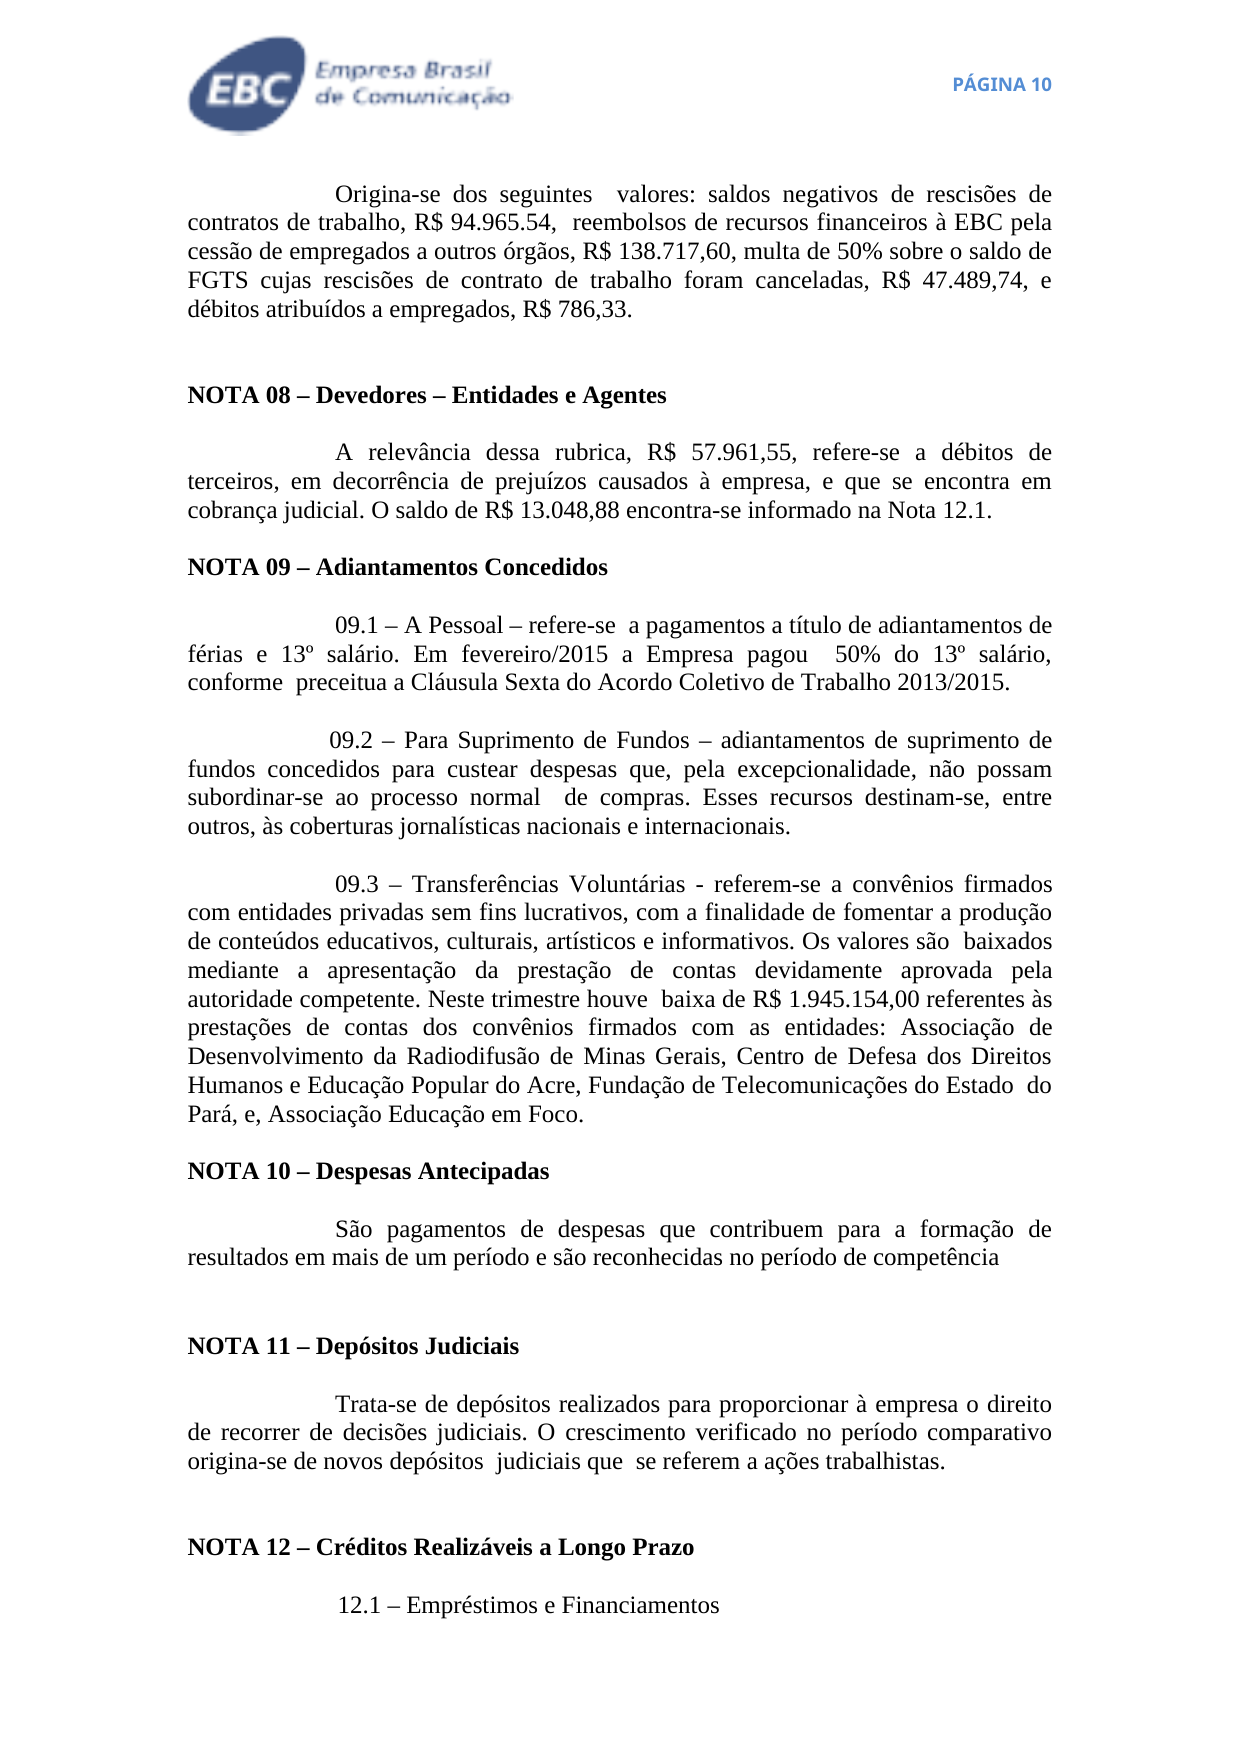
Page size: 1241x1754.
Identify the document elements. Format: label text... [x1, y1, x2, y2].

text Trata-se de depósitos realizados para proporcionar à empresa o direito de recorrer de decisões judiciais. O crescimento verificado no período comparativo origina-se de novos depósitos judiciais que se referem a ações trabalhistas. [187, 1389, 1053, 1475]
text 12.1 – Empréstimos e Financiamentos [187, 1590, 1053, 1619]
text A relevância dessa rubrica, R$ 57.961,55, refere-se a débitos de terceiros, em decorrência de prejuízos causados à empresa, e que se encontra em cobrança judicial. O saldo de R$ 13.048,88 encontra-se informado na Nota 12.1. [187, 437, 1053, 524]
text NOTA 08 – Devedores – Entidades e Agentes [187, 380, 1053, 409]
text Origina-se dos seguintes valores: saldos negativos de rescisões de contratos de trabalho, R$ 94.965.54, reembolsos de recursos financeiros à EBC pela cessão de empregados a outros órgãos, R$ 138.717,60, multa de 50% sobre o saldo de FGTS cujas rescisões de contrato de trabalho foram canceladas, R$ 47.489,74, e débitos atribuídos a empregados, R$ 786,33. [187, 179, 1053, 322]
text NOTA 09 – Adiantamentos Concedidos [187, 552, 1053, 581]
text NOTA 11 – Depósitos Judiciais [187, 1331, 1053, 1360]
text NOTA 12 – Créditos Realizáveis a Longo Prazo [187, 1532, 1053, 1561]
text São pagamentos de despesas que contribuem para a formação de resultados em mais de um período e são reconhecidas no período de competência [187, 1214, 1053, 1271]
text 09.2 – Para Suprimento de Fundos – adiantamentos de suprimento de fundos concedidos para custear despesas que, pela excepcionalidade, não possam subordinar-se ao processo normal de compras. Esses recursos destinam-se, entre outros, às coberturas jornalísticas nacionais e internacionais. [187, 725, 1053, 840]
text NOTA 10 – Despesas Antecipadas [187, 1156, 1053, 1185]
text 09.1 – A Pessoal – refere-se a pagamentos a título de adiantamentos de férias e 13º salário. Em fevereiro/2015 a Empresa pagou 50% do 13º salário, conforme preceitua a Cláusula Sexta do Acordo Coletivo de Trabalho 2013/2015. [187, 610, 1053, 696]
text 09.3 – Transferências Voluntárias - referem-se a convênios firmados com entidades privadas sem fins lucrativos, com a finalidade de fomentar a produção de conteúdos educativos, culturais, artísticos e informativos. Os valores são baixados mediante a apresentação da prestação de contas devidamente aprovada pela autoridade competente. Neste trimestre houve baixa de R$ 1.945.154,00 referentes às prestações de contas dos convênios firmados com as entidades: Associação de Desenvolvimento da Radiodifusão de Minas Gerais, Centro de Defesa dos Direitos Humanos e Educação Popular do Acre, Fundação de Telecomunicações do Estado do Pará, e, Associação Educação em Foco. [187, 869, 1053, 1127]
